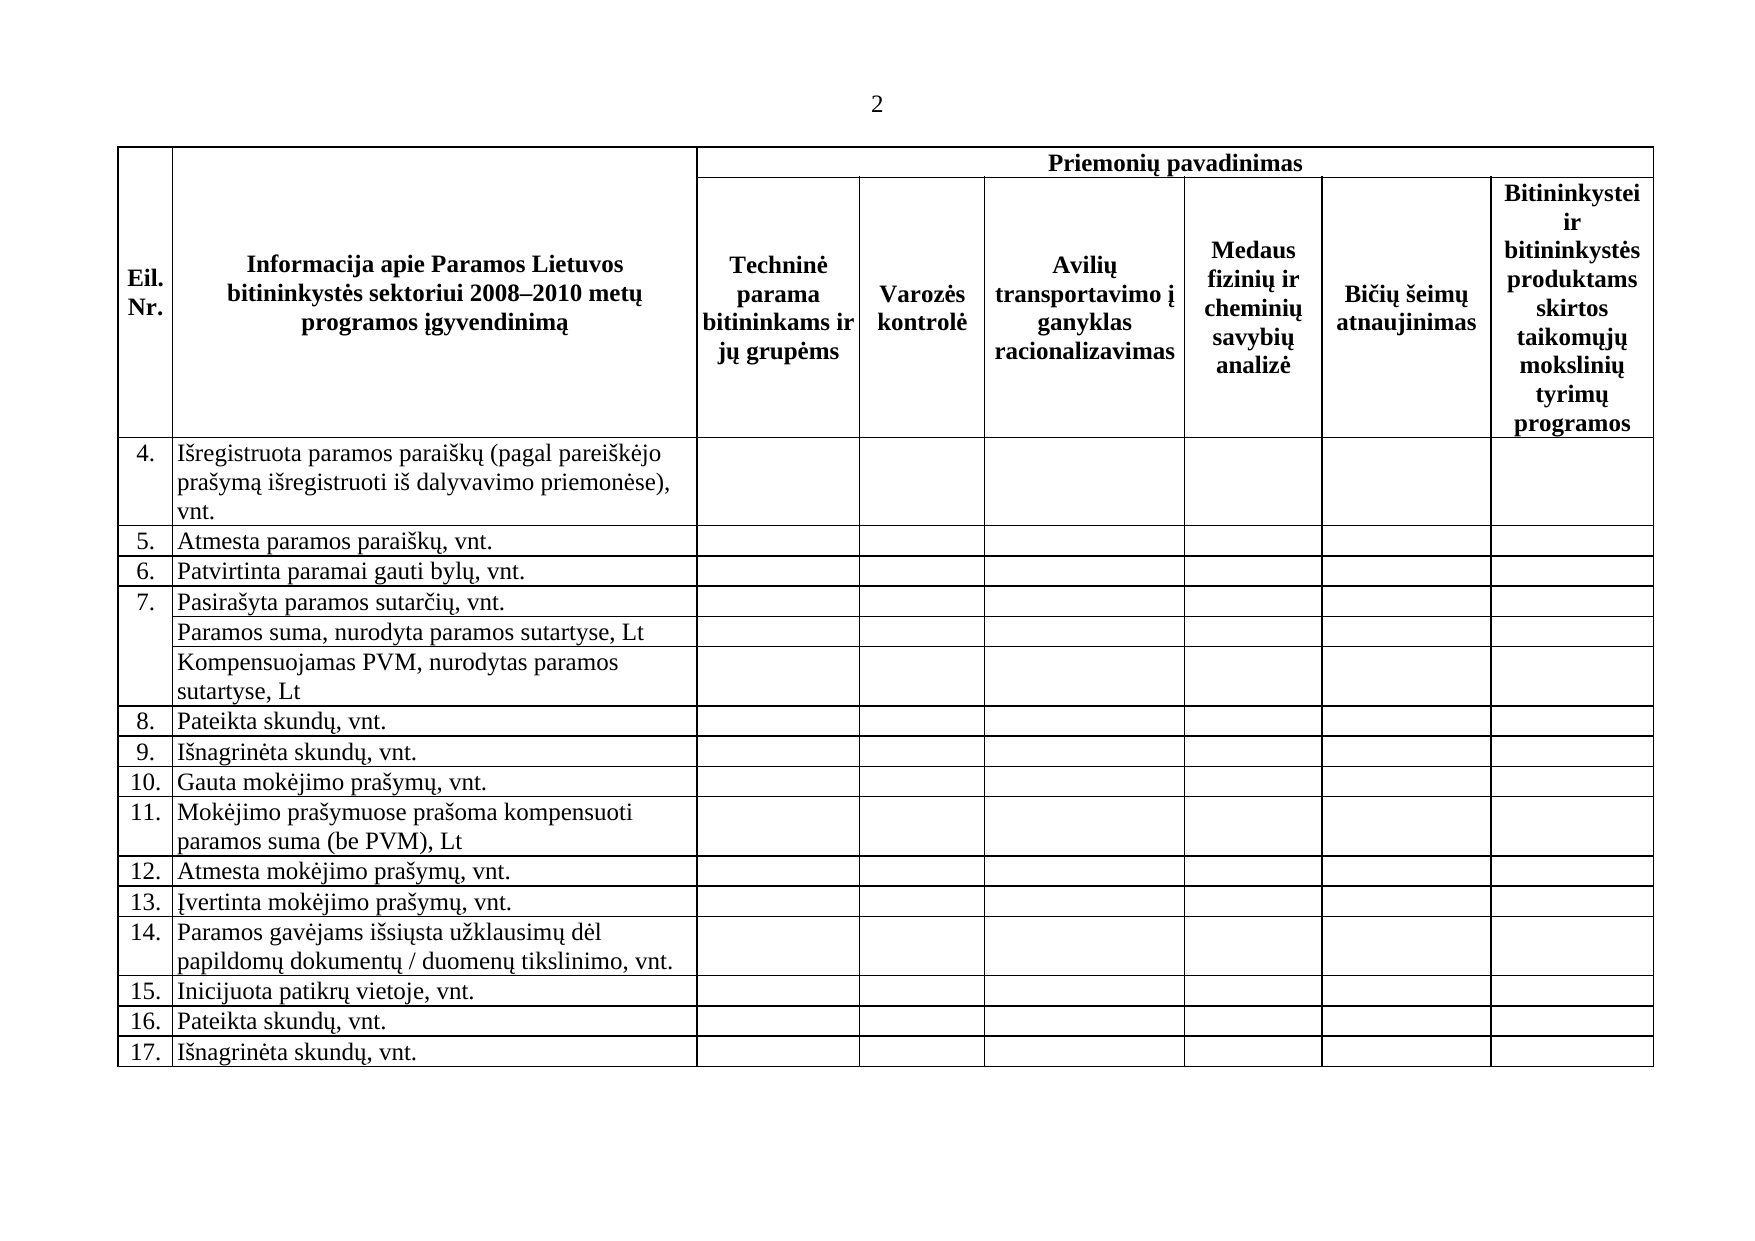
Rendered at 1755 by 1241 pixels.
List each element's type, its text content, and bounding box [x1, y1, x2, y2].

table_cell 17. [119, 1037, 172, 1066]
table_cell [1323, 707, 1490, 735]
table_cell [698, 557, 859, 585]
table_cell 6. [119, 557, 172, 585]
table_cell Gauta mokėjimo prašymų, vnt. [173, 767, 696, 796]
table_cell [1185, 737, 1321, 766]
table_cell [698, 647, 859, 705]
table_cell [1185, 1007, 1321, 1035]
table_cell 4. [119, 438, 172, 524]
table_cell [1185, 647, 1321, 705]
table_cell [860, 438, 984, 524]
table_cell Paramos suma, nurodyta paramos sutartyse, Lt [173, 617, 696, 646]
table_cell [1323, 526, 1490, 555]
table_cell [985, 1037, 1184, 1066]
table_cell [860, 617, 984, 646]
table_cell [985, 797, 1184, 855]
table_cell Inicijuota patikrų vietoje, vnt. [173, 976, 696, 1005]
table_cell [1323, 767, 1490, 796]
table_cell [698, 887, 859, 916]
table_cell [985, 557, 1184, 585]
table_cell [1492, 917, 1653, 974]
table_cell Atmesta paramos paraiškų, vnt. [173, 526, 696, 555]
table_cell [1185, 797, 1321, 855]
table_cell [1323, 857, 1490, 885]
table_cell [1185, 587, 1321, 616]
table_header Eil. Nr. [119, 148, 172, 437]
table_cell [698, 707, 859, 735]
table_cell [860, 797, 984, 855]
table_cell [985, 737, 1184, 766]
table_header Priemonių pavadinimas [698, 148, 1653, 176]
table_cell Varozės kontrolė [860, 178, 984, 437]
table_cell 16. [119, 1007, 172, 1035]
table_cell [985, 976, 1184, 1005]
table_cell [860, 526, 984, 555]
table_cell [1323, 647, 1490, 705]
table_cell Mokėjimo prašymuose prašoma kompensuoti paramos suma (be PVM), Lt [173, 797, 696, 855]
table_cell 14. [119, 917, 172, 974]
table_cell [1323, 557, 1490, 585]
table_cell Bitininkystei ir bitininkystės produktams skirtos taikomųjų mokslinių tyrimų programos [1492, 178, 1653, 437]
table_cell [1492, 797, 1653, 855]
table_cell [1185, 707, 1321, 735]
table_cell 12. [119, 857, 172, 885]
table_cell [860, 707, 984, 735]
table_cell [1185, 617, 1321, 646]
table_cell [1323, 617, 1490, 646]
table_cell [698, 767, 859, 796]
table_cell Atmesta mokėjimo prašymų, vnt. [173, 857, 696, 885]
table_cell 11. [119, 797, 172, 855]
table_cell Paramos gavėjams išsiųsta užklausimų dėl papildomų dokumentų / duomenų tikslinimo, vnt. [173, 917, 696, 974]
table_cell [1492, 526, 1653, 555]
table_cell [860, 917, 984, 974]
table_cell [985, 438, 1184, 524]
table_cell [985, 526, 1184, 555]
table_cell [698, 797, 859, 855]
table_cell [985, 1007, 1184, 1035]
table_cell [698, 976, 859, 1005]
table_cell [1492, 557, 1653, 585]
table_cell Išnagrinėta skundų, vnt. [173, 1037, 696, 1066]
table_cell [698, 1007, 859, 1035]
table_cell [985, 857, 1184, 885]
table_cell [119, 616, 172, 646]
table_cell [985, 917, 1184, 974]
table_cell [1323, 737, 1490, 766]
table_cell Techninė parama bitininkams ir jų grupėms [698, 178, 859, 437]
table_cell 10. [119, 767, 172, 796]
table_cell [1323, 438, 1490, 524]
table_cell [698, 917, 859, 974]
table_cell [1323, 887, 1490, 916]
table_cell [1185, 917, 1321, 974]
table_cell [1185, 857, 1321, 885]
table_cell [1492, 1037, 1653, 1066]
table_cell [1492, 647, 1653, 705]
table_cell Bičių šeimų atnaujinimas [1323, 178, 1490, 437]
table_cell 13. [119, 887, 172, 916]
table_cell [860, 737, 984, 766]
table_cell [860, 587, 984, 616]
table_cell [985, 767, 1184, 796]
table_cell Išnagrinėta skundų, vnt. [173, 737, 696, 766]
table_cell [1323, 587, 1490, 616]
table_cell Įvertinta mokėjimo prašymų, vnt. [173, 887, 696, 916]
table_cell [985, 707, 1184, 735]
table_cell Kompensuojamas PVM, nurodytas paramos sutartyse, Lt [173, 647, 696, 705]
table_cell 9. [119, 737, 172, 766]
table_cell [1323, 797, 1490, 855]
table_cell Išregistruota paramos paraiškų (pagal pareiškėjo prašymą išregistruoti iš dalyvavimo priemonėse), vnt. [173, 438, 696, 524]
table_cell [1492, 887, 1653, 916]
table_cell [985, 587, 1184, 616]
table_cell [860, 1007, 984, 1035]
table_cell Pateikta skundų, vnt. [173, 707, 696, 735]
table_cell [1492, 857, 1653, 885]
table_cell [860, 1037, 984, 1066]
table_cell [698, 587, 859, 616]
table_cell [1492, 767, 1653, 796]
table_cell [1185, 887, 1321, 916]
table_cell [1492, 438, 1653, 524]
table_cell [985, 887, 1184, 916]
table_cell [860, 887, 984, 916]
table_header Informacija apie Paramos Lietuvos bitininkystės sektoriui 2008–2010 metų programos įgyvendinimą [173, 148, 696, 437]
table_cell [1492, 707, 1653, 735]
table_cell [1492, 976, 1653, 1005]
table_cell [985, 647, 1184, 705]
table_cell Patvirtinta paramai gauti bylų, vnt. [173, 557, 696, 585]
table_cell Pasirašyta paramos sutarčių, vnt. [173, 587, 696, 616]
table_cell [1492, 737, 1653, 766]
table_cell [1323, 976, 1490, 1005]
table_cell Pateikta skundų, vnt. [173, 1007, 696, 1035]
table_cell [1323, 917, 1490, 974]
table_cell [860, 557, 984, 585]
table_cell [1185, 767, 1321, 796]
table_cell [985, 617, 1184, 646]
table_cell 5. [119, 526, 172, 555]
table_cell [860, 647, 984, 705]
table_cell 7. [119, 587, 172, 616]
table_cell [1185, 1037, 1321, 1066]
table_cell [860, 767, 984, 796]
table_cell 15. [119, 976, 172, 1005]
table_cell [1185, 526, 1321, 555]
table_cell [860, 857, 984, 885]
table_cell [1323, 1037, 1490, 1066]
table_cell [1185, 557, 1321, 585]
table_cell [698, 1037, 859, 1066]
table_cell [698, 857, 859, 885]
table_cell [1323, 1007, 1490, 1035]
table_cell 8. [119, 707, 172, 735]
table_cell [698, 438, 859, 524]
table_cell [1185, 976, 1321, 1005]
table_cell Medaus fizinių ir cheminių savybių analizė [1185, 178, 1321, 437]
table_cell [698, 617, 859, 646]
table_cell [1492, 587, 1653, 616]
table_cell [1492, 1007, 1653, 1035]
table_cell Avilių transportavimo į ganyklas racionalizavimas [985, 178, 1184, 437]
table_cell [860, 976, 984, 1005]
table_cell [698, 526, 859, 555]
table_cell [119, 646, 172, 705]
table_cell [1185, 438, 1321, 524]
table_cell [1492, 617, 1653, 646]
table_cell [698, 737, 859, 766]
